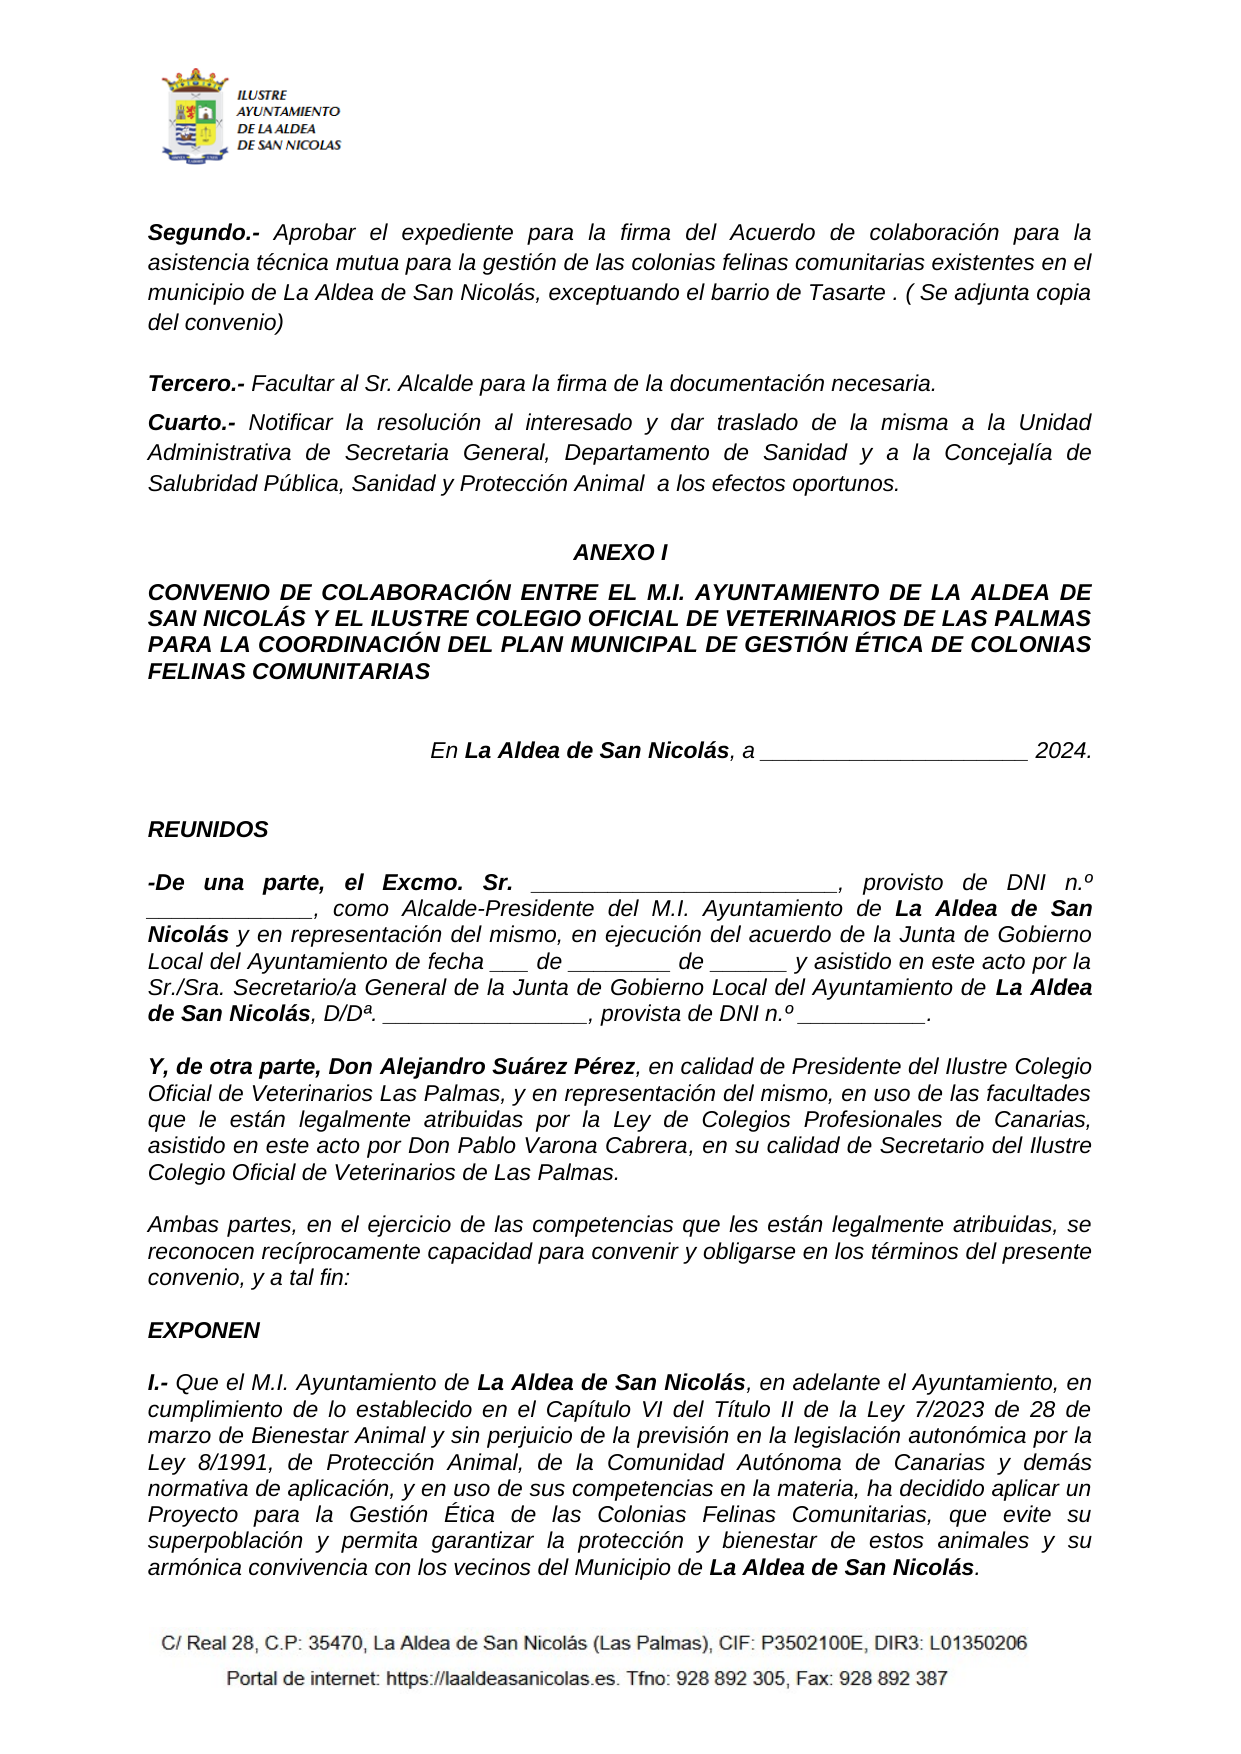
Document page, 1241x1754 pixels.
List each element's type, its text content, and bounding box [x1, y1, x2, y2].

text En La Aldea de San Nicolás, a _____________________ 2024. [148, 711, 1093, 763]
text CONVENIO DE COLABORACIÓN ENTRE EL M.I. AYUNTAMIENTO DE LA ALDEA DE SAN NICOLÁS Y EL ILUSTRE COLEGIO OFICIAL DE VETERINARIOS DE LAS PALMAS PARA LA COORDINACIÓN DEL PLAN MUNICIPAL DE GESTIÓN ÉTICA DE COLONIAS FELINAS COMUNITARIAS [148, 579, 1093, 684]
text Segundo.- Aprobar el expediente para la firma del Acuerdo de colaboración para la asistencia técnica mutua para la gestión de las colonias felinas comunitarias existentes en el municipio de La Aldea de San Nicolás, exceptuando el barrio de Tasarte . ( Se adjunta copia del convenio) [148, 219, 1093, 336]
text Tercero.- Facultar al Sr. Alcalde para la firma de la documentación necesaria. [148, 370, 1093, 396]
text Ambas partes, en el ejercicio de las competencias que les están legalmente atribuidas, se reconocen recíprocamente capacidad para convenir y obligarse en los términos del presente convenio, y a tal fin: [148, 1211, 1093, 1290]
text Y, de otra parte, Don Alejandro Suárez Pérez, en calidad de Presidente del Ilustre Colegio Oficial de Veterinarios Las Palmas, y en representación del mismo, en uso de las facultades que le están legalmente atribuidas por la Ley de Colegios Profesionales de Canarias, asistido en este acto por Don Pablo Varona Cabrera, en su calidad de Secretario del Ilustre Colegio Oficial de Veterinarios de Las Palmas. [148, 1053, 1093, 1185]
list ANEXO I [148, 539, 1093, 566]
picture [148, 60, 357, 172]
subtitle EXPONEN [148, 1317, 1093, 1343]
text -De una parte, el Excmo. Sr. ________________________, provisto de DNI n.º _____________, como Alcalde-Presidente del M.I. Ayuntamiento de La Aldea de San Nicolás y en representación del mismo, en ejecución del acuerdo de la Junta de Gobierno Local del Ayuntamiento de fecha ___ de ________ de ______ y asistido en este acto por la Sr./Sra. Secretario/a General de la Junta de Gobierno Local del Ayuntamiento de La Aldea de San Nicolás, D/Dª. ________________, provista de DNI n.º __________. [148, 869, 1093, 1027]
text Cuarto.- Notificar la resolución al interesado y dar traslado de la misma a la Unidad Administrativa de Secretaria General, Departamento de Sanidad y a la Concejalía de Salubridad Pública, Sanidad y Protección Animal a los efectos oportunos. [148, 409, 1093, 496]
text I.- Que el M.I. Ayuntamiento de La Aldea de San Nicolás, en adelante el Ayuntamiento, en cumplimiento de lo establecido en el Capítulo VI del Título II de la Ley 7/2023 de 28 de marzo de Bienestar Animal y sin perjuicio de la previsión en la legislación autonómica por la Ley 8/1991, de Protección Animal, de la Comunidad Autónoma de Canarias y demás normativa de aplicación, y en uso de sus competencias en la materia, ha decidido aplicar un Proyecto para la Gestión Ética de las Colonias Felinas Comunitarias, que evite su superpoblación y permita garantizar la protección y bienestar de estos animales y su armónica convivencia con los vecinos del Municipio de La Aldea de San Nicolás. [148, 1369, 1093, 1580]
picture [149, 1627, 1034, 1694]
subtitle REUNIDOS [148, 816, 1093, 842]
